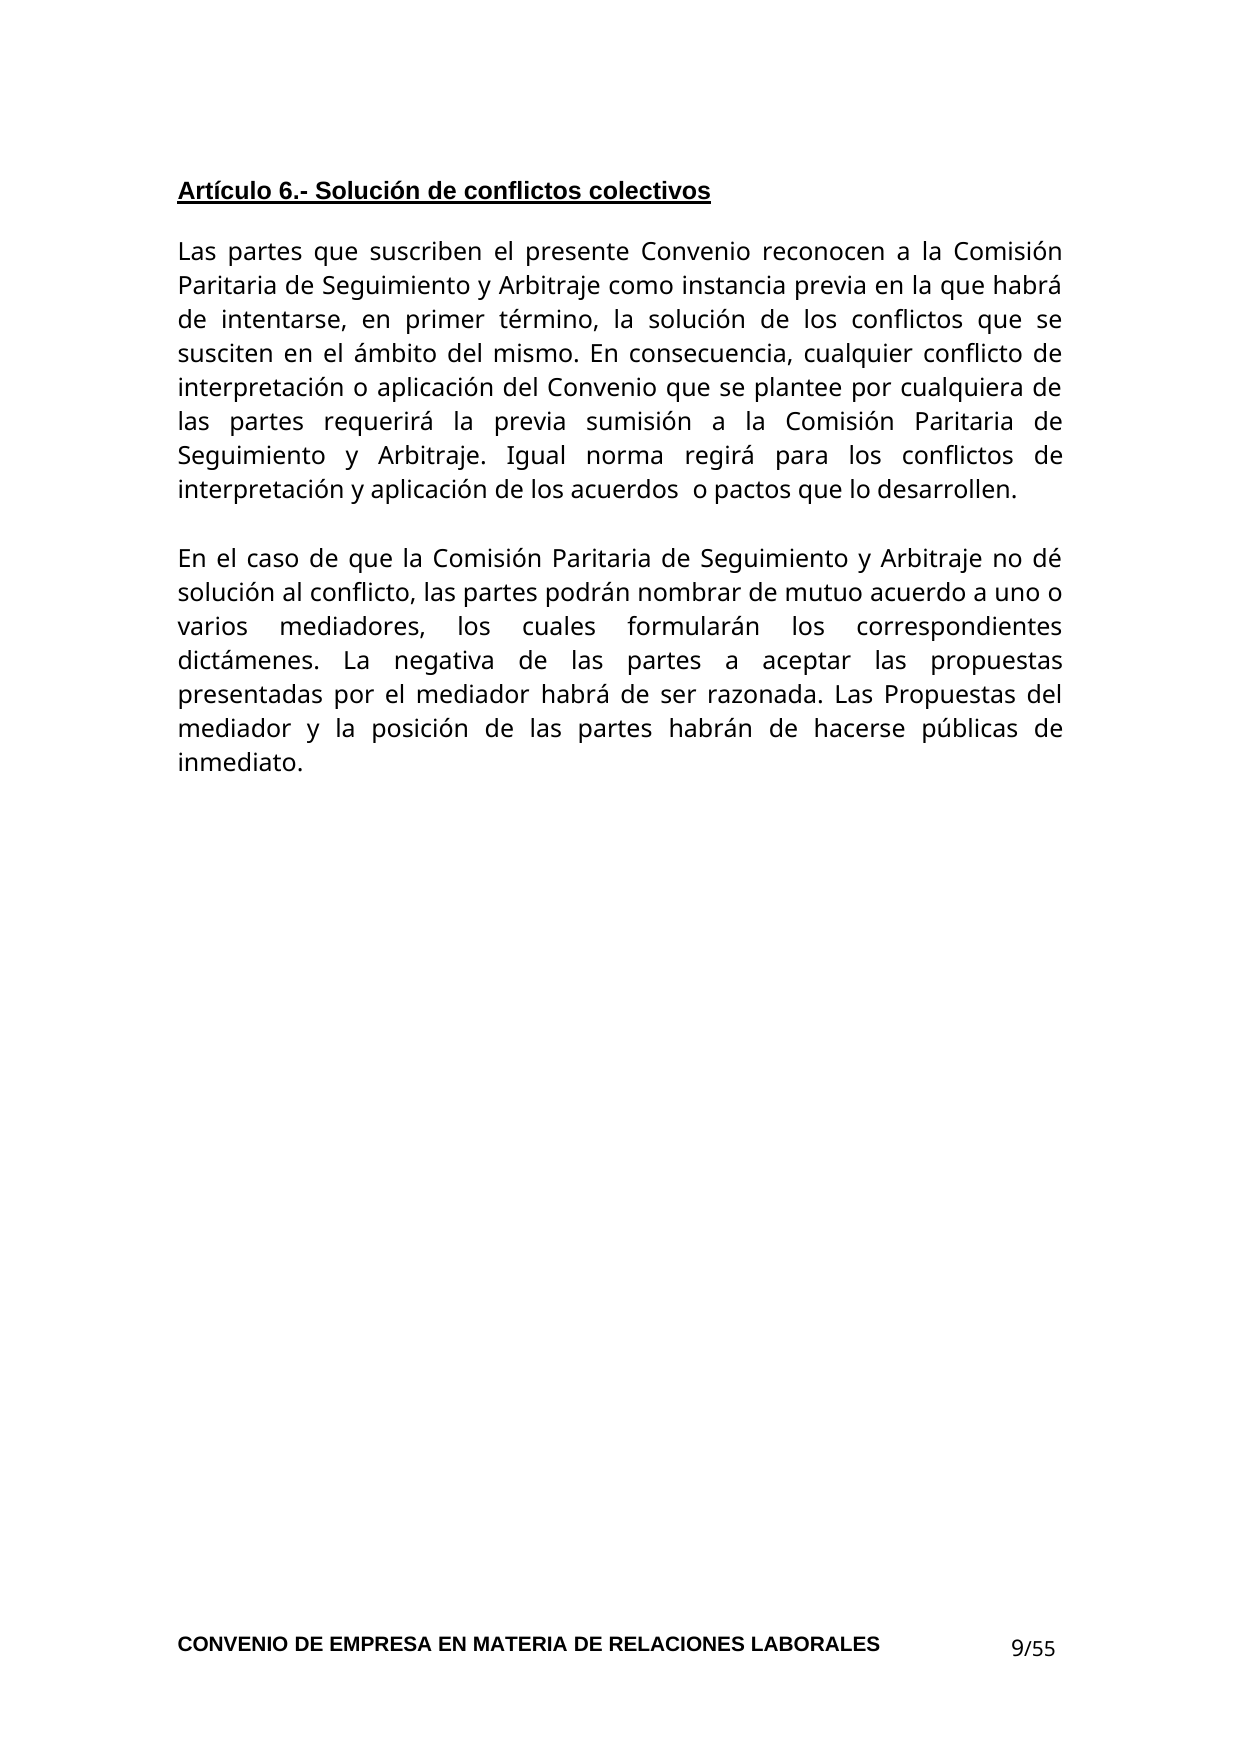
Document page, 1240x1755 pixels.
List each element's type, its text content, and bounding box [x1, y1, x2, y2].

text Las partes que suscriben el presente Convenio reconocen a la Comisión Paritaria de Seguimiento y Arbitraje como instancia previa en la que habrá de intentarse, en primer término, la solución de los conflictos que se susciten en el ámbito del mismo. En consecuencia, cualquier conflicto de interpretación o aplicación del Convenio que se plantee por cualquiera de las partes requerirá la previa sumisión a la Comisión Paritaria de Seguimiento y Arbitraje. Igual norma regirá para los conflictos de interpretación y aplicación de los acuerdos o pactos que lo desarrollen. [177, 233, 1063, 506]
text En el caso de que la Comisión Paritaria de Seguimiento y Arbitraje no dé solución al conflicto, las partes podrán nombrar de mutuo acuerdo a uno o varios mediadores, los cuales formularán los correspondientes dictámenes. La negativa de las partes a aceptar las propuestas presentadas por el mediador habrá de ser razonada. Las Propuestas del mediador y la posición de las partes habrán de hacerse públicas de inmediato. [177, 540, 1063, 779]
subtitle Artículo 6.- Solución de conflictos colectivos [177, 176, 1089, 205]
